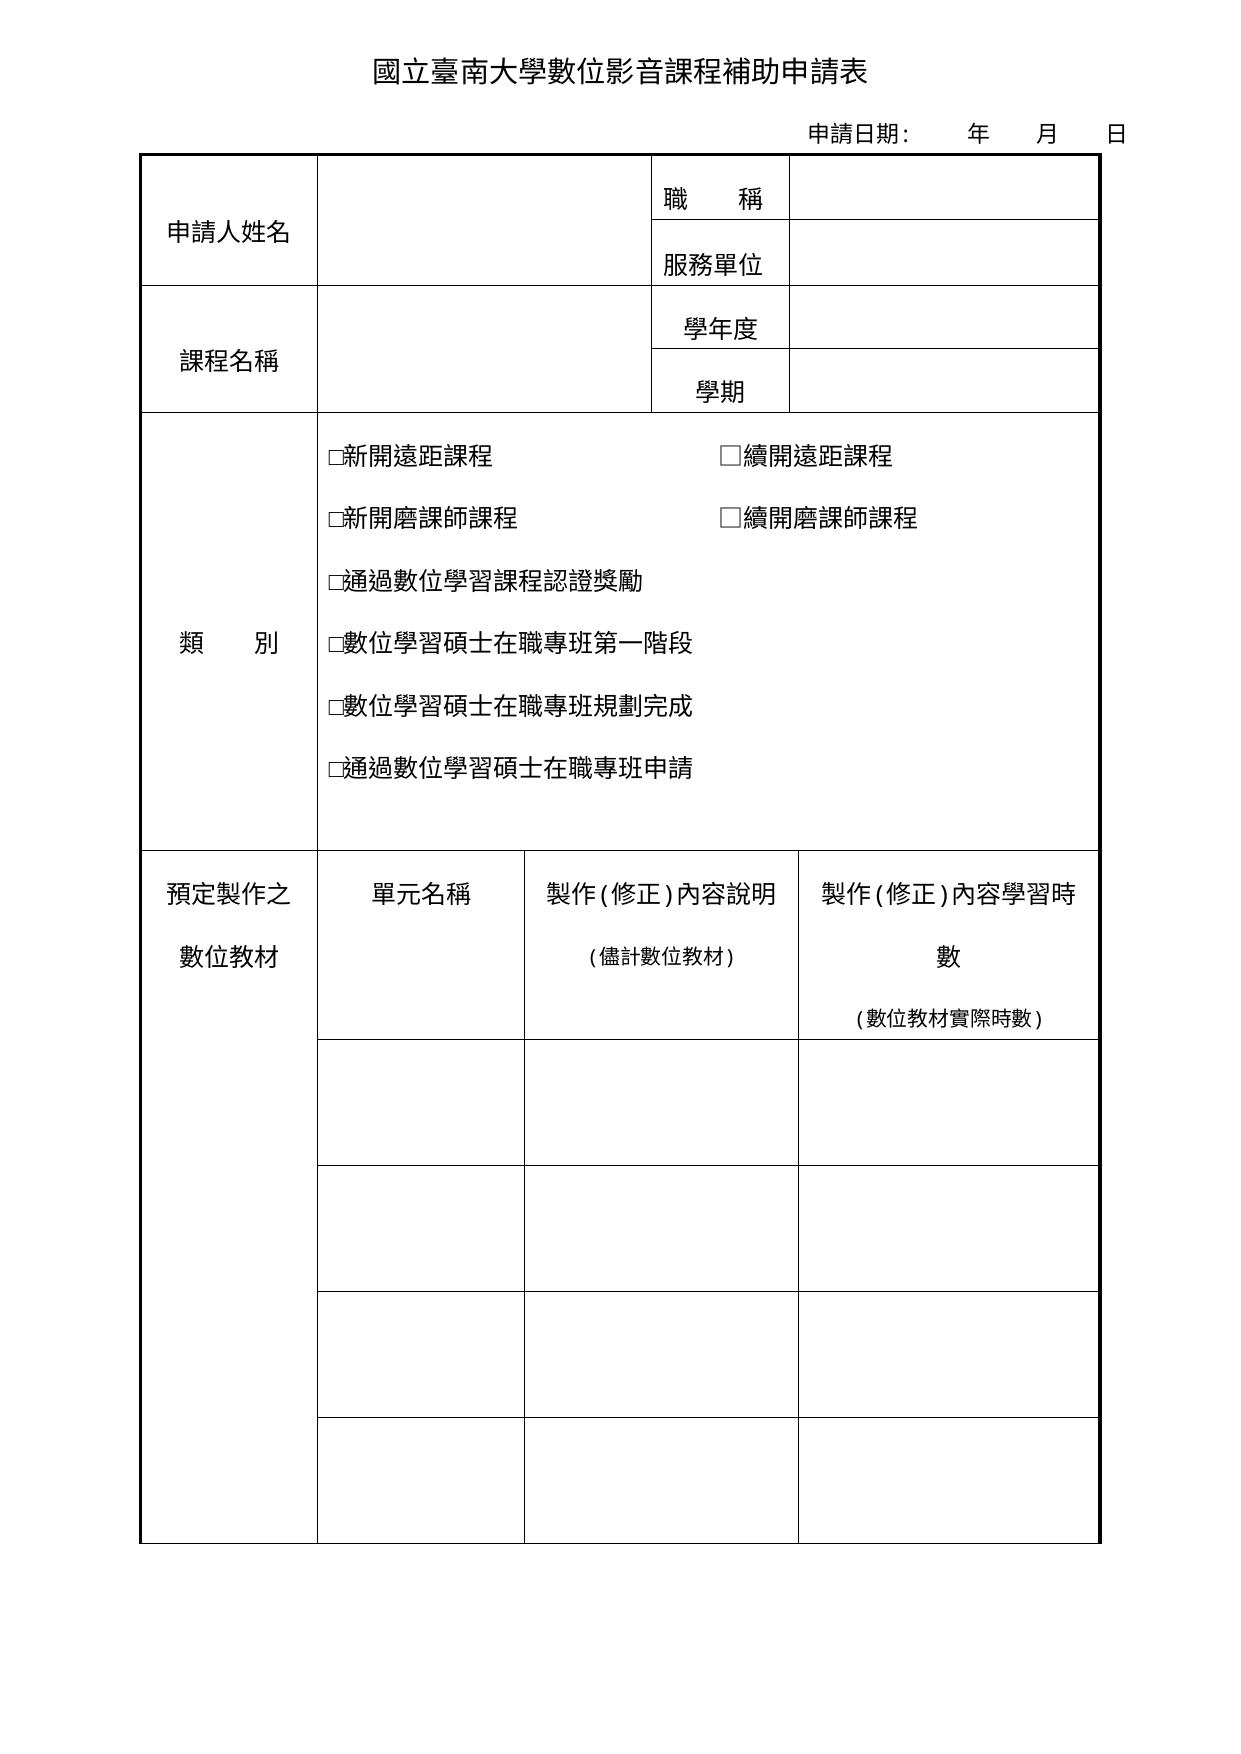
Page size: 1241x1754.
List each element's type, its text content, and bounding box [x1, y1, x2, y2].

table_cell [525, 1418, 798, 1543]
table_cell [799, 1292, 1098, 1417]
table_cell [318, 1292, 524, 1417]
table_cell [790, 220, 1098, 284]
table_cell [799, 1418, 1098, 1543]
table_cell □新開遠距課程 □續開遠距課程 □新開磨課師課程 □續開磨課師課程 □通過數位學習課程認證獎勵 □數位學習碩士在職專班第一階段 □數位學習碩士在職專班規劃完成 □通過數位學習碩士在職專班申請 [318, 413, 1098, 850]
table_header 職 稱 [652, 156, 789, 219]
table_cell 預定製作之 數位教材 [142, 851, 317, 1543]
table_cell 學年度 [652, 286, 789, 348]
table_cell 服務單位 [652, 220, 789, 284]
table_cell 學期 [652, 349, 789, 412]
table_cell [790, 349, 1098, 412]
table_cell [525, 1292, 798, 1417]
table_cell 類 別 [142, 413, 317, 850]
table_cell 製作(修正)內容學習時數 (數位教材實際時數) [799, 851, 1098, 1039]
table_cell [525, 1166, 798, 1291]
table_header [318, 156, 651, 284]
table_header [790, 156, 1098, 219]
text 國立臺南大學數位影音課程補助申請表 [112, 28, 1128, 91]
text 申請日期: 年 月 日 [112, 91, 1128, 153]
table_cell [790, 286, 1098, 348]
table_cell [318, 1040, 524, 1165]
table_cell [799, 1040, 1098, 1165]
table_cell [799, 1166, 1098, 1291]
table_cell [318, 1418, 524, 1543]
table_cell [525, 1040, 798, 1165]
table_header 申請人姓名 [142, 156, 317, 284]
table_cell 課程名稱 [142, 286, 317, 412]
table_cell [318, 1166, 524, 1291]
table_cell 單元名稱 [318, 851, 524, 1039]
table_cell 製作(修正)內容說明 (儘計數位教材) [525, 851, 798, 1039]
table_cell [318, 286, 651, 412]
